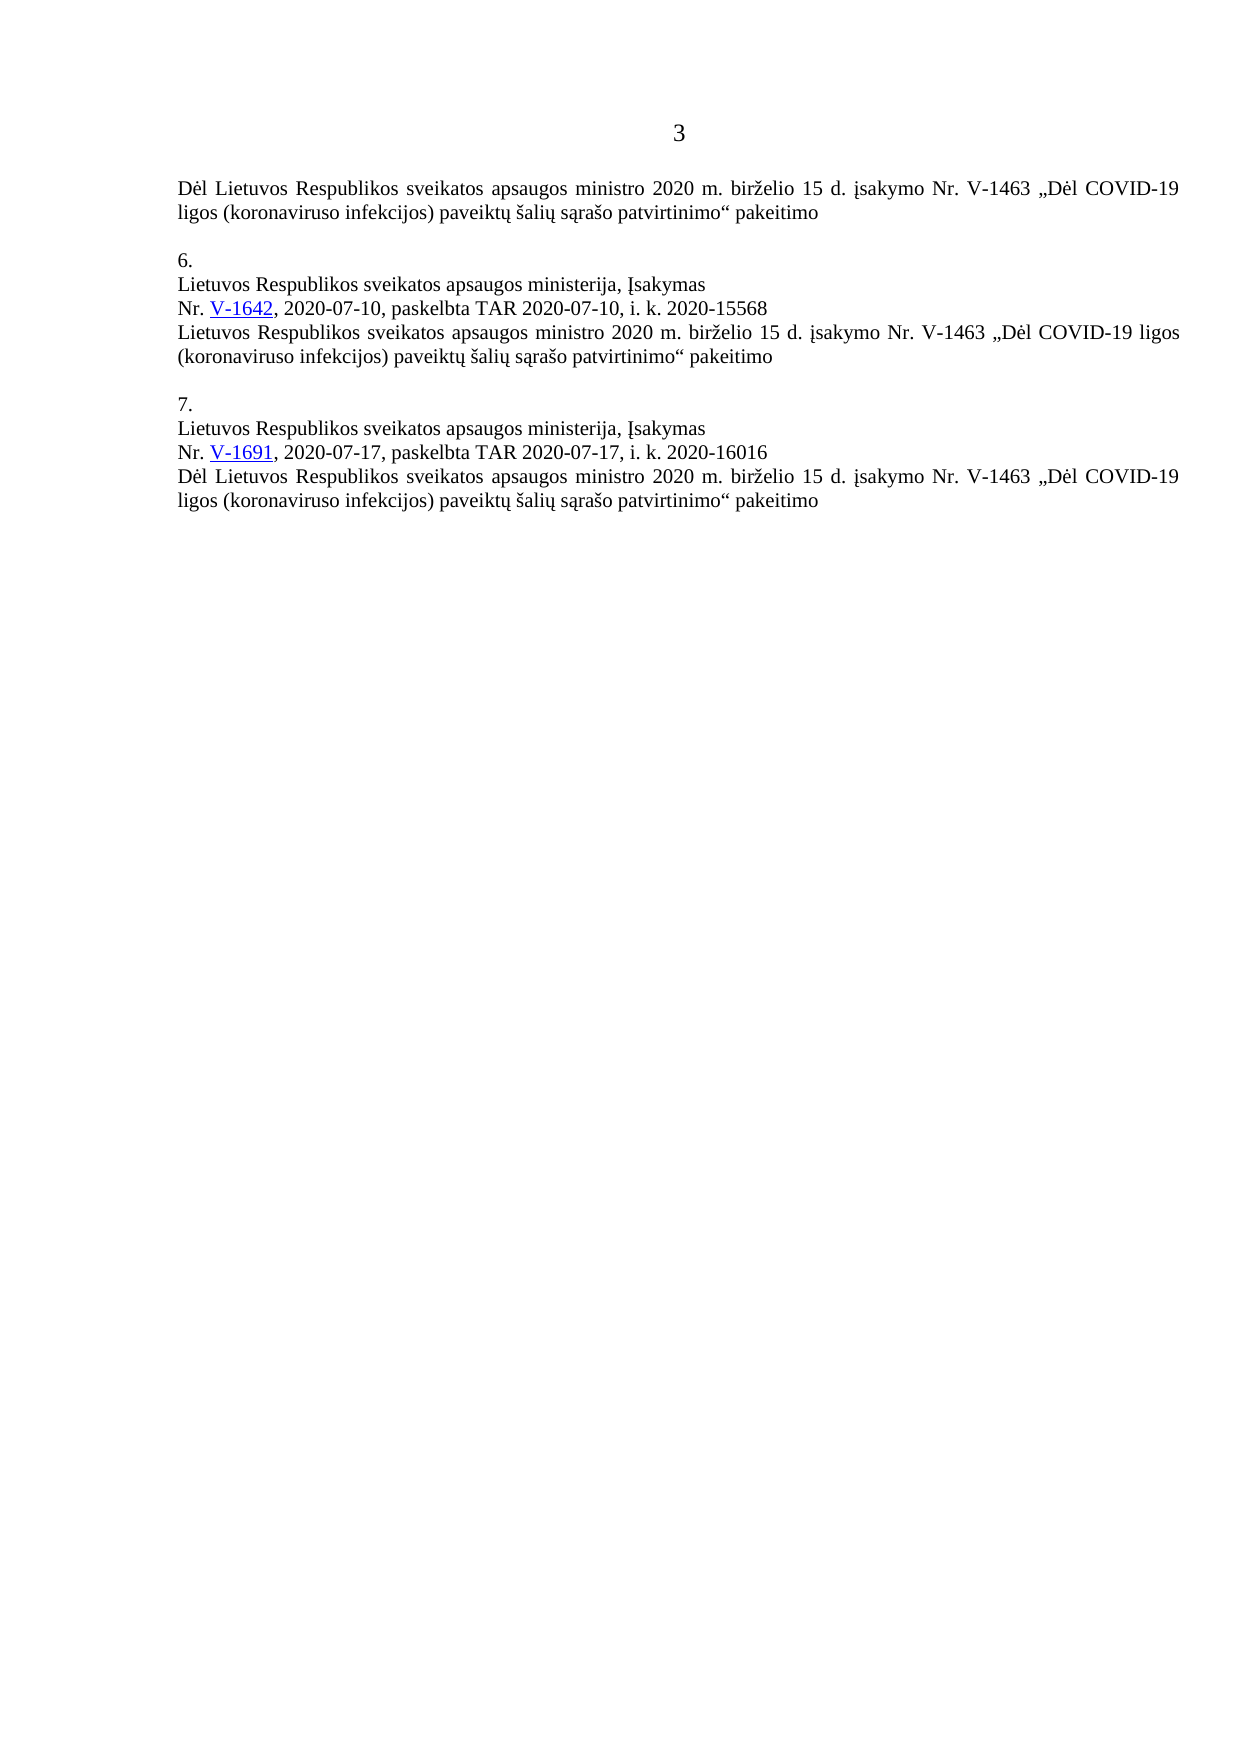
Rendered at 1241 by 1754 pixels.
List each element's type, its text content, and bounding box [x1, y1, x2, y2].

text Lietuvos Respublikos sveikatos apsaugos ministerija, Įsakymas [177, 416, 1181, 440]
text Dėl Lietuvos Respublikos sveikatos apsaugos ministro 2020 m. birželio 15 d. įsakymo Nr. V-1463 „Dėl COVID-19 ligos (koronaviruso infekcijos) paveiktų šalių sąrašo patvirtinimo“ pakeitimo [177, 176, 1181, 224]
text Nr. V-1691, 2020-07-17, paskelbta TAR 2020-07-17, i. k. 2020-16016 [177, 440, 1181, 464]
text Nr. V-1642, 2020-07-10, paskelbta TAR 2020-07-10, i. k. 2020-15568 [177, 296, 1181, 320]
text Dėl Lietuvos Respublikos sveikatos apsaugos ministro 2020 m. birželio 15 d. įsakymo Nr. V-1463 „Dėl COVID-19 ligos (koronaviruso infekcijos) paveiktų šalių sąrašo patvirtinimo“ pakeitimo [177, 464, 1181, 512]
text Lietuvos Respublikos sveikatos apsaugos ministerija, Įsakymas [177, 272, 1181, 296]
text 6. [177, 248, 1181, 272]
text 7. [177, 392, 1181, 416]
text Lietuvos Respublikos sveikatos apsaugos ministro 2020 m. birželio 15 d. įsakymo Nr. V-1463 „Dėl COVID-19 ligos (koronaviruso infekcijos) paveiktų šalių sąrašo patvirtinimo“ pakeitimo [177, 320, 1181, 368]
